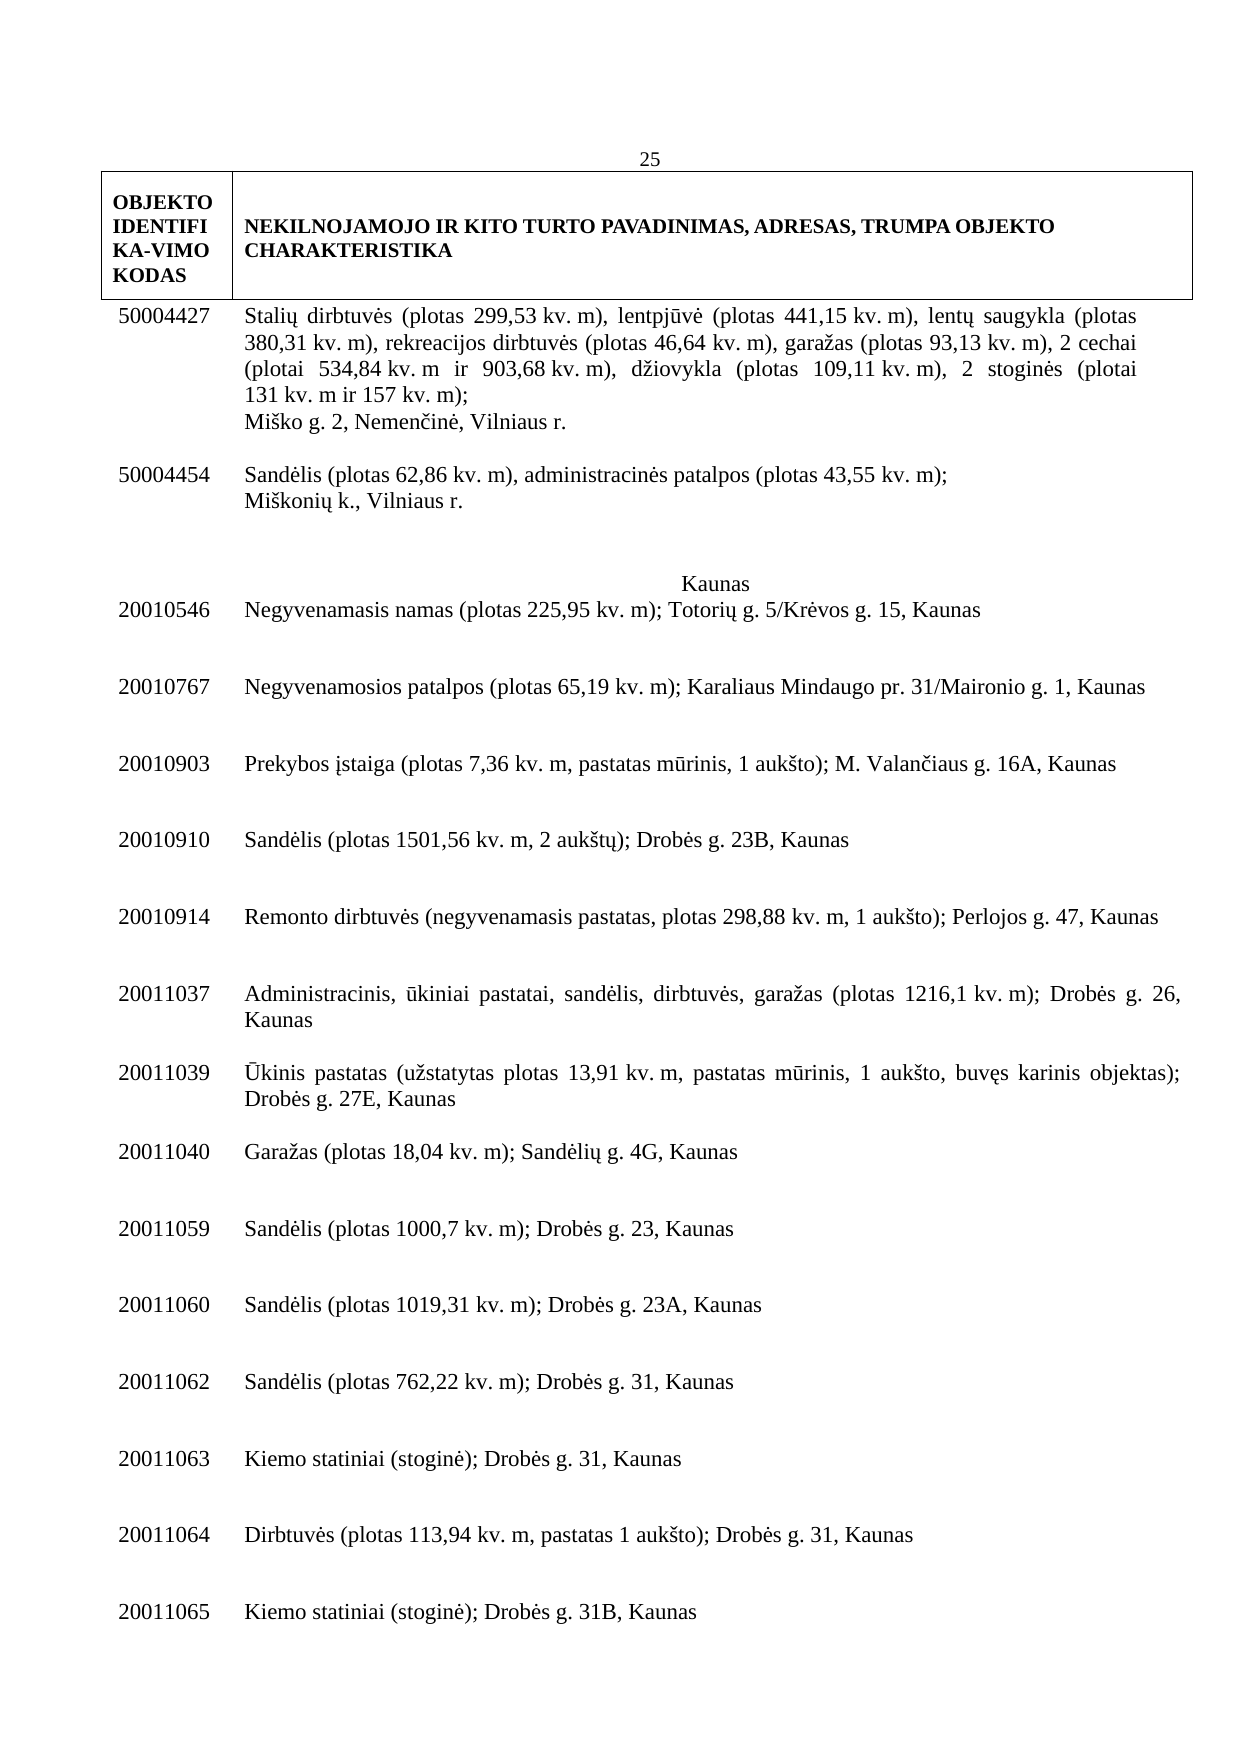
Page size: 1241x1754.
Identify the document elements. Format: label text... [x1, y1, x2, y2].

table_cell [101, 1418, 1198, 1445]
table_cell [1193, 1368, 1198, 1418]
table_cell Prekybos įstaiga (plotas 7,36 kv. m, pastatas mūrinis, 1 aukšto); M. Valančiaus g. 16A, Kaunas [233, 750, 1192, 800]
table_cell Sandėlis (plotas 1000,7 kv. m); Drobės g. 23, Kaunas [233, 1215, 1192, 1265]
table_cell [101, 877, 1198, 903]
table_cell [1193, 1521, 1198, 1572]
table_cell [101, 513, 1198, 540]
table_cell Sandėlis (plotas 762,22 kv. m); Drobės g. 31, Kaunas [233, 1368, 1192, 1418]
table_cell Kiemo statiniai (stoginė); Drobės g. 31B, Kaunas [233, 1598, 1192, 1648]
table_cell 20011060 [101, 1291, 233, 1342]
table_cell [1193, 1291, 1198, 1342]
table_cell Ūkinis pastatas (užstatytas plotas 13,91 kv. m, pastatas mūrinis, 1 aukšto, buvęs karinis objektas); Drobės g. 27E, Kaunas [233, 1059, 1192, 1112]
table_cell [1193, 1445, 1198, 1495]
table_cell Garažas (plotas 18,04 kv. m); Sandėlių g. 4G, Kaunas [233, 1138, 1192, 1188]
table_cell 20010903 [101, 750, 233, 800]
table_cell [1193, 673, 1198, 723]
table_cell 50004427 [101, 303, 233, 434]
table_cell 20011059 [101, 1215, 233, 1265]
table_cell [101, 647, 1198, 673]
table_cell [1148, 303, 1192, 434]
table_cell Kaunas [233, 570, 1198, 597]
table_cell 20011064 [101, 1521, 233, 1572]
table_cell 20010914 [101, 903, 233, 953]
table_cell [1193, 461, 1198, 513]
table_cell [1148, 461, 1192, 513]
table_cell 20010546 [101, 597, 233, 647]
table_cell [101, 954, 1198, 980]
table_cell 20011039 [101, 1059, 233, 1112]
table_cell [1193, 303, 1198, 434]
table_cell [1193, 1215, 1198, 1265]
table_cell [1193, 980, 1198, 1033]
table_cell [101, 800, 1198, 827]
table_cell 20011037 [101, 980, 233, 1033]
table_cell [1193, 750, 1198, 800]
table_cell [101, 1265, 1198, 1291]
table_cell Sandėlis (plotas 1019,31 kv. m); Drobės g. 23A, Kaunas [233, 1291, 1192, 1342]
table_cell 50004454 [101, 461, 233, 513]
table_cell [101, 1112, 1198, 1138]
table_cell [101, 1648, 1198, 1675]
table_cell Remonto dirbtuvės (negyvenamasis pastatas, plotas 298,88 kv. m, 1 aukšto); Perlojos g. 47, Kaunas [233, 903, 1192, 953]
table_cell [101, 434, 1198, 461]
table_cell [1193, 827, 1198, 877]
table_cell [1193, 597, 1198, 647]
table_cell Kiemo statiniai (stoginė); Drobės g. 31, Kaunas [233, 1445, 1192, 1495]
table_cell [1193, 1598, 1198, 1648]
table_cell [101, 1342, 1198, 1368]
table_cell Negyvenamosios patalpos (plotas 65,19 kv. m); Karaliaus Mindaugo pr. 31/Maironio g. 1, Kaunas [233, 673, 1192, 723]
table_cell [101, 724, 1198, 750]
table_cell 20011040 [101, 1138, 233, 1188]
table_cell [101, 1033, 1198, 1059]
table_cell Dirbtuvės (plotas 113,94 kv. m, pastatas 1 aukšto); Drobės g. 31, Kaunas [233, 1521, 1192, 1572]
table_cell 20010910 [101, 827, 233, 877]
table_cell 20011065 [101, 1598, 233, 1648]
table_cell Sandėlis (plotas 62,86 kv. m), administracinės patalpos (plotas 43,55 kv. m); Miškonių k., Vilniaus r. [233, 461, 1148, 513]
table_cell 20011062 [101, 1368, 233, 1418]
table_cell [101, 570, 233, 597]
table_cell [1193, 1059, 1198, 1112]
table_cell 20011063 [101, 1445, 233, 1495]
table_cell [101, 1188, 1198, 1215]
table_cell Administracinis, ūkiniai pastatai, sandėlis, dirbtuvės, garažas (plotas 1216,1 kv. m); Drobės g. 26, Kaunas [233, 980, 1192, 1033]
table_cell Sandėlis (plotas 1501,56 kv. m, 2 aukštų); Drobės g. 23B, Kaunas [233, 827, 1192, 877]
table_cell 20010767 [101, 673, 233, 723]
table_cell [101, 1572, 1198, 1598]
table_cell [1193, 903, 1198, 953]
table_cell Negyvenamasis namas (plotas 225,95 kv. m); Totorių g. 5/Krėvos g. 15, Kaunas [233, 597, 1192, 647]
table_cell [101, 542, 1198, 568]
table_cell [1193, 1138, 1198, 1188]
table_cell [101, 1495, 1198, 1521]
table_cell Stalių dirbtuvės (plotas 299,53 kv. m), lentpjūvė (plotas 441,15 kv. m), lentų saugykla (plotas 380,31 kv. m), rekreacijos dirbtuvės (plotas 46,64 kv. m), garažas (plotas 93,13 kv. m), 2 cechai (plotai 534,84 kv. m ir 903,68 kv. m), džiovykla (plotas 109,11 kv. m), 2 stoginės (plotai 131 kv. m ir 157 kv. m); Miško g. 2, Nemenčinė, Vilniaus r. [233, 303, 1148, 434]
